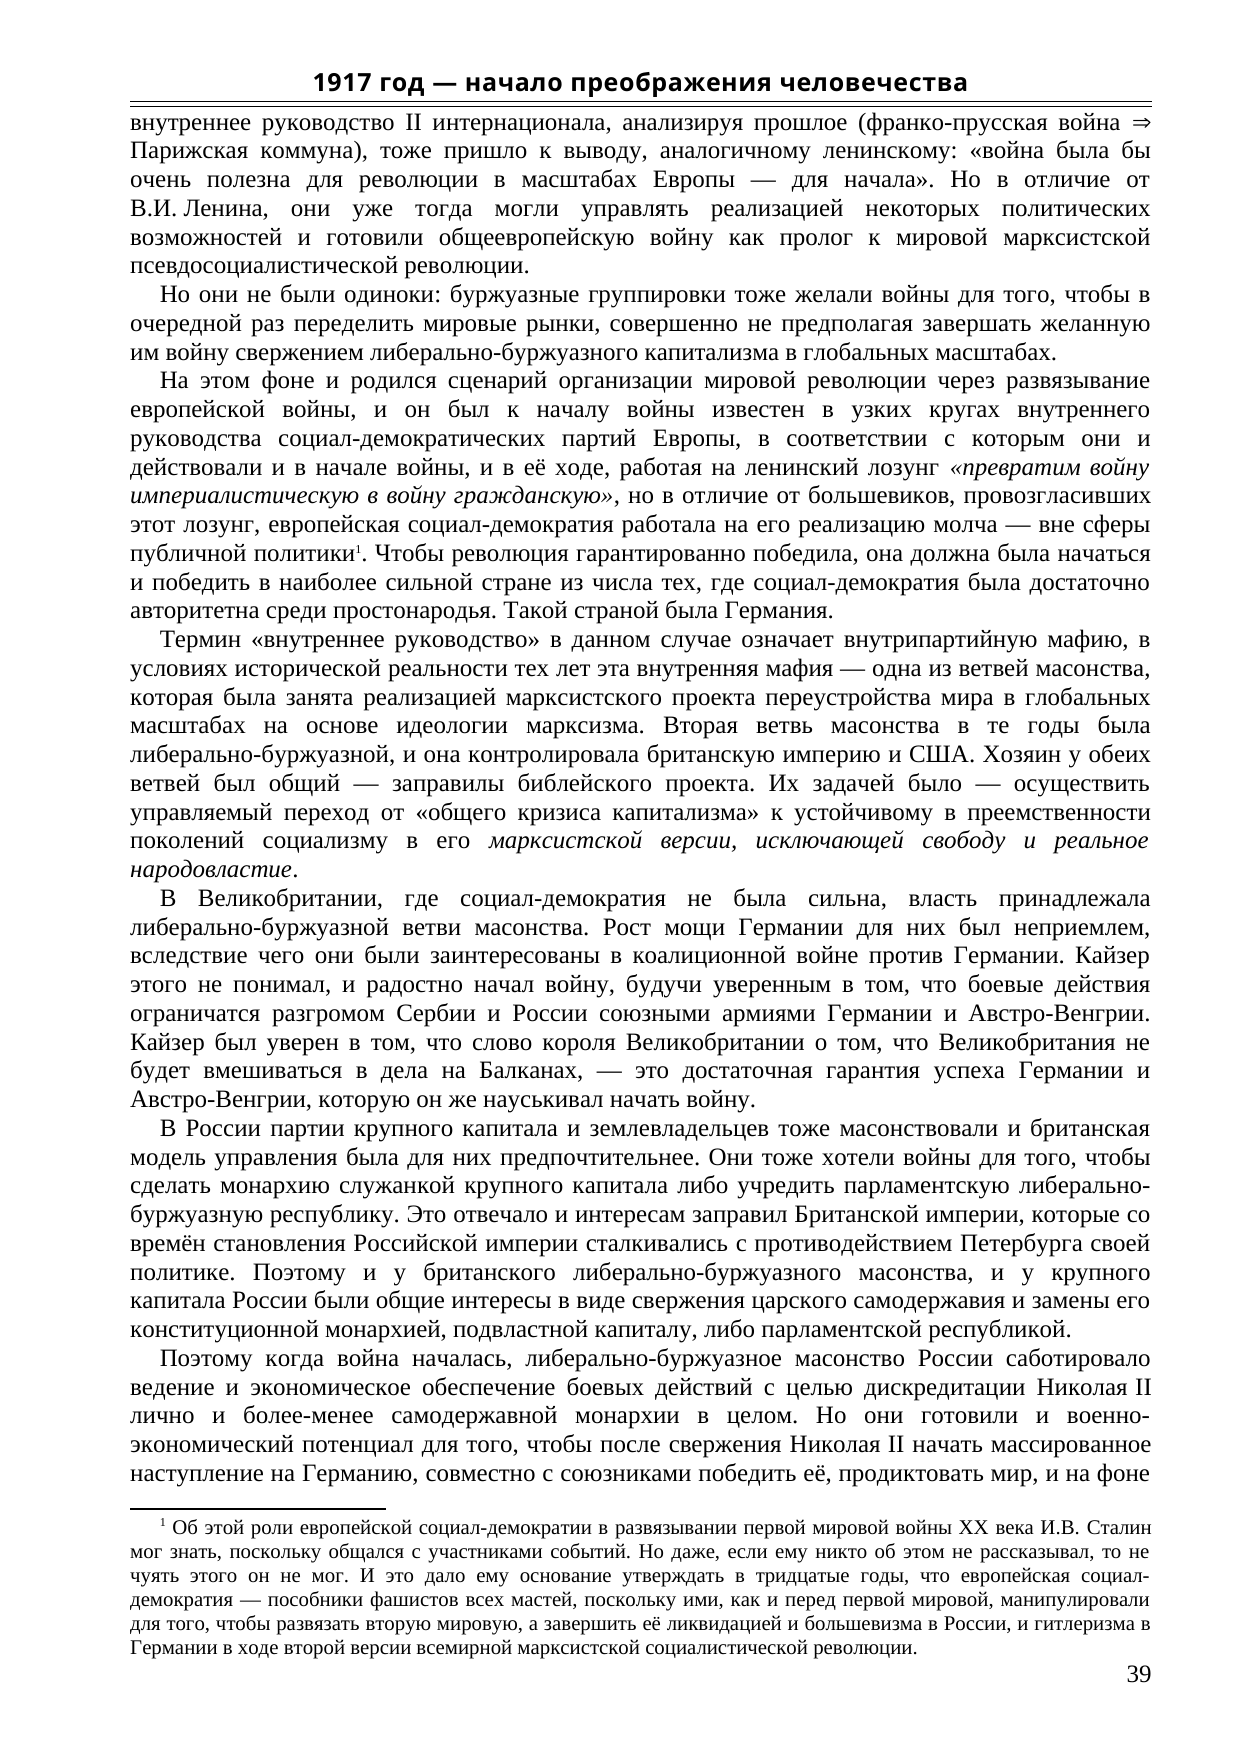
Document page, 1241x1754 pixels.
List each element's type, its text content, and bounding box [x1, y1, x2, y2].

text Поэтому когда война началась, либерально-буржуазное масонство России саботировало ведение и экономическое обеспечение боевых действий с целью дискредитации Николая II лично и более-менее самодержавной монархии в целом. Но они готовили и военно-экономический потенциал для того, чтобы после свержения Николая II начать массированное наступление на Германию, совместно с союзниками победить её, продиктовать мир, и на фоне [130, 1343, 1152, 1487]
text Но они не были одиноки: буржуазные группировки тоже желали войны для того, чтобы в очередной раз переделить мировые рынки, совершенно не предполагая завершать желанную им войну свержением либерально-буржуазного капитализма в глобальных масштабах. [130, 279, 1152, 365]
text Об этой роли европейской социал-демократии в развязывании первой мировой войны ХХ века И.В. Сталин мог знать, поскольку общался с участниками событий. Но даже, если ему никто об этом не рассказывал, то не чуять этого он не мог. И это дало ему основание утверждать в тридцатые годы, что европейская социал-демократия — пособники фашистов всех мастей, поскольку ими, как и перед первой мировой, манипулировали для того, чтобы развязать вторую мировую, а завершить её ликвидацией и большевизма в России, и гитлеризма в Германии в ходе второй версии всемирной марксистской социалистической революции. [130, 1515, 1152, 1659]
text Термин «внутреннее руководство» в данном случае означает внутрипартийную мафию, в условиях исторической реальности тех лет эта внутренняя мафия — одна из ветвей масонства, которая была занята реализацией марксистского проекта переустройства мира в глобальных масштабах на основе идеологии марксизма. Вторая ветвь масонства в те годы была либерально-буржуазной, и она контролировала британскую империю и США. Хозяин у обеих ветвей был общий — заправилы библейского проекта. Их задачей было — осуществить управляемый переход от «общего кризиса капитализма» к устойчивому в преемственности поколений социализму в его марксистской версии, исключающей свободу и реальное народовластие. [130, 624, 1152, 883]
text В Великобритании, где социал-демократия не была сильна, власть принадлежала либерально-буржуазной ветви масонства. Рост мощи Германии для них был неприемлем, вследствие чего они были заинтересованы в коалиционной войне против Германии. Кайзер этого не понимал, и радостно начал войну, будучи уверенным в том, что боевые действия ограничатся разгромом Сербии и России союзными армиями Германии и Австро-Венгрии. Кайзер был уверен в том, что слово короля Великобритании о том, что Великобритания не будет вмешиваться в дела на Балканах, — это достаточная гарантия успеха Германии и Австро-Венгрии, которую он же науськивал начать войну. [130, 883, 1152, 1113]
text На этом фоне и родился сценарий организации мировой революции через развязывание европейской войны, и он был к началу войны известен в узких кругах внутреннего руководства социал-демократических партий Европы, в соответствии с которым они и действовали и в начале войны, и в её ходе, работая на ленинский лозунг «превратим войну империалистическую в войну гражданскую», но в отличие от большевиков, провозгласивших этот лозунг, европейская социал-демократия работала на его реализацию молча — вне сферы публичной политики. Чтобы революция гарантированно победила, она должна была начаться и победить в наиболее сильной стране из числа тех, где социал-демократия была достаточно авторитетна среди простонародья. Такой страной была Германия. [130, 365, 1152, 624]
text внутреннее руководство II интернационала, анализируя прошлое (франко-прусская война  Парижская коммуна), тоже пришло к выводу, аналогичному ленинскому: «война была бы очень полезна для революции в масштабах Европы — для начала». Но в отличие от В.И. Ленина, они уже тогда могли управлять реализацией некоторых политических возможностей и готовили общеевропейскую войну как пролог к мировой марксистской псевдосоциалистической революции. [130, 107, 1152, 279]
text В России партии крупного капитала и землевладельцев тоже масонствовали и британская модель управления была для них предпочтительнее. Они тоже хотели войны для того, чтобы сделать монархию служанкой крупного капитала либо учредить парламентскую либерально-буржуазную республику. Это отвечало и интересам заправил Британской империи, которые со времён становления Российской империи сталкивались с противодействием Петербурга своей политике. Поэтому и у британского либерально-буржуазного масонства, и у крупного капитала России были общие интересы в виде свержения царского самодержавия и замены его конституционной монархией, подвластной капиталу, либо парламентской республикой. [130, 1113, 1152, 1343]
